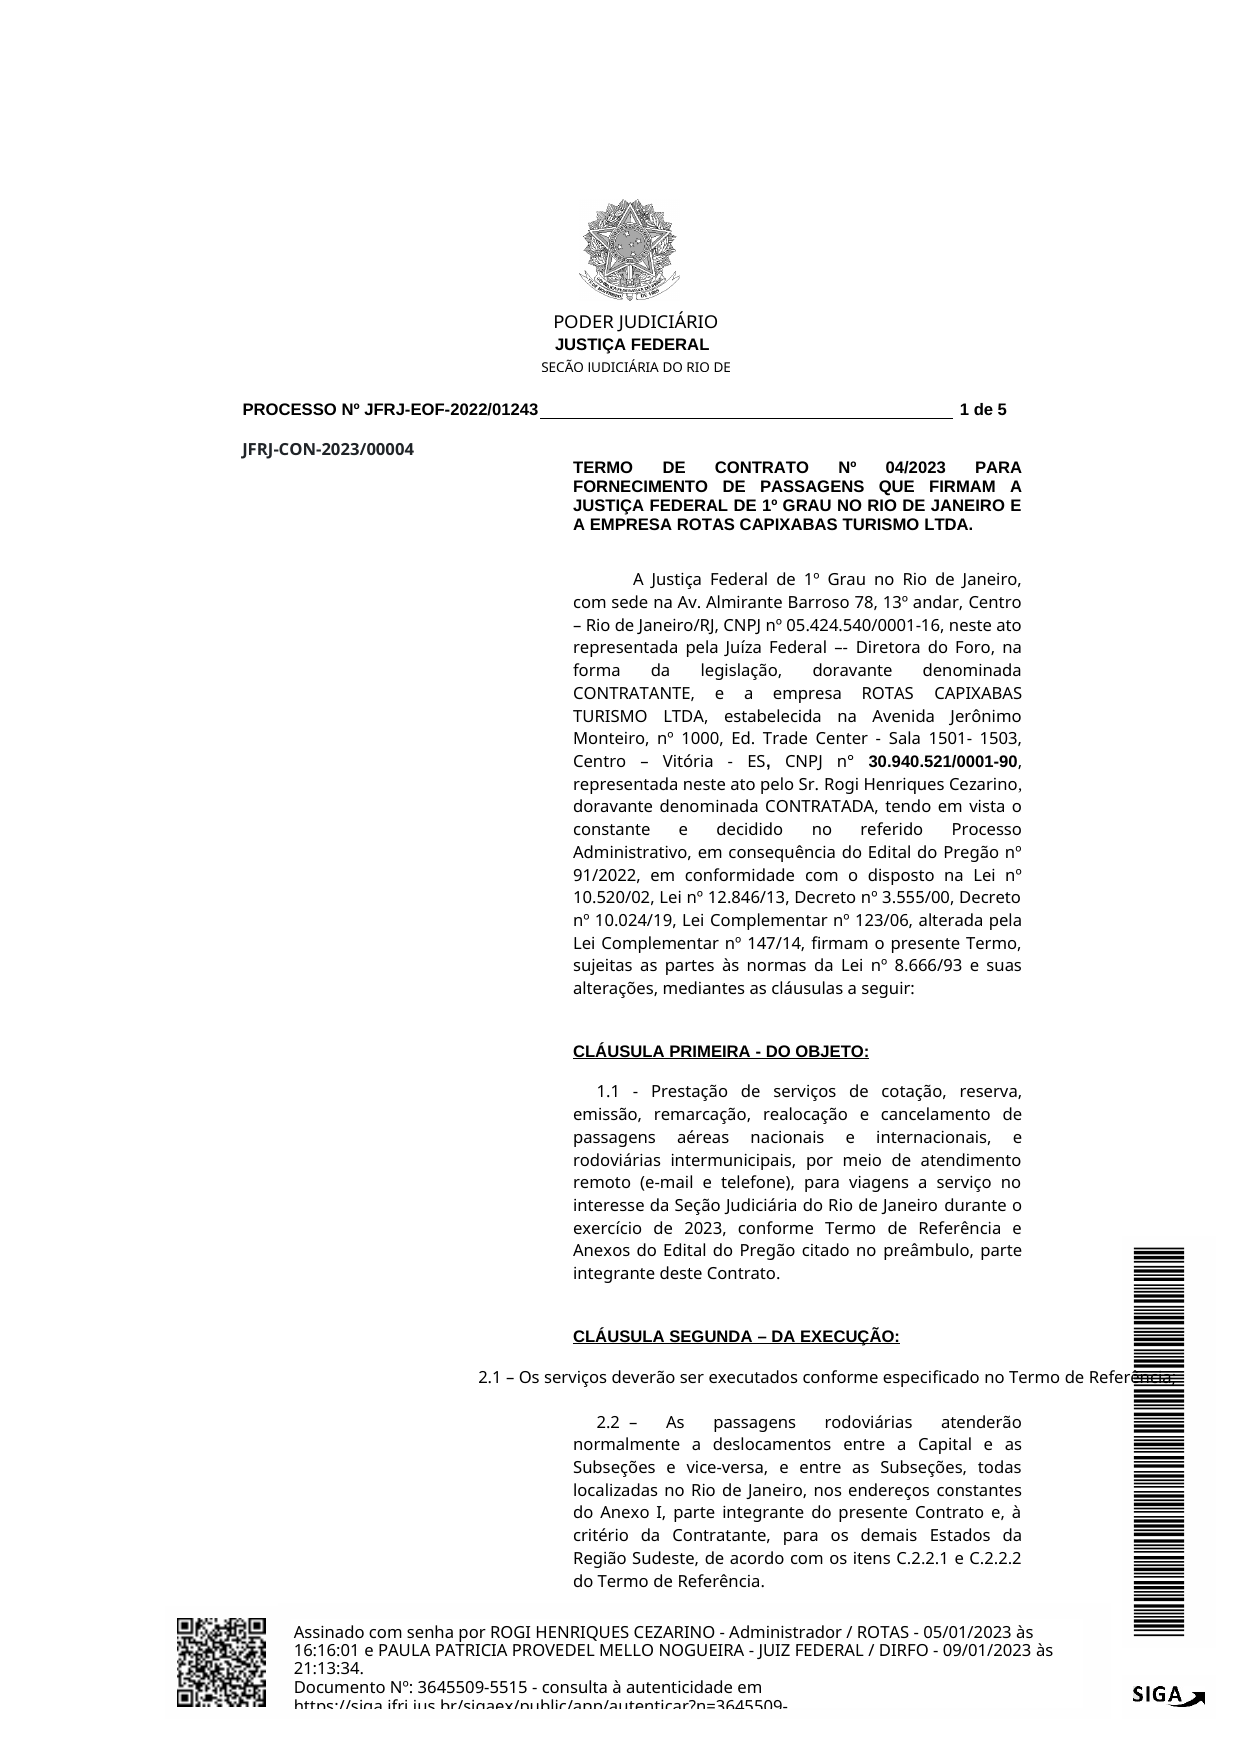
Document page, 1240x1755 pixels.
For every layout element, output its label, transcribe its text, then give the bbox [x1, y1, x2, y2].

text TERMO DE CONTRATO Nº 04/2023 PARA FORNECIMENTO DE PASSAGENS QUE FIRMAM A JUSTIÇA FEDERAL DE 1º GRAU NO RIO DE JANEIRO E A EMPRESA ROTAS CAPIXABAS TURISMO LTDA. [573, 458, 1022, 534]
subtitle CLÁUSULA PRIMEIRA - DO OBJETO: [573, 1042, 1227, 1061]
text JFRJ-CON-2023/00004 [242, 438, 424, 461]
text 1.1 - Prestação de serviços de cotação, reserva, emissão, remarcação, realocação e cancelamento de passagens aéreas nacionais e internacionais, e rodoviárias intermunicipais, por meio de atendimento remoto (e-mail e telefone), para viagens a serviço no interesse da Seção Judiciária do Rio de Janeiro durante o exercício de 2023, conforme Termo de Referência e Anexos do Edital do Pregão citado no preâmbulo, parte integrante deste Contrato. [573, 1080, 1022, 1284]
subtitle CLÁUSULA SEGUNDA – DA EXECUÇÃO: [573, 1327, 1122, 1346]
list – Os serviços deverão ser executados conforme especificado no Termo de Referência; [478, 1365, 1122, 1388]
list – As passagens rodoviárias atenderão normalmente a deslocamentos entre a Capital e as Subseções e vice-versa, e entre as Subseções, todas localizadas no Rio de Janeiro, nos endereços constantes do Anexo I, parte integrante do presente Contrato e, à critério da Contratante, para os demais Estados da Região Sudeste, de acordo com os itens C.2.2.1 e C.2.2.2 do Termo de Referência. [573, 1410, 1022, 1592]
text A Justiça Federal de 1º Grau no Rio de Janeiro, com sede na Av. Almirante Barroso 78, 13º andar, Centro – Rio de Janeiro/RJ, CNPJ nº 05.424.540/0001-16, neste ato representada pela Juíza Federal –- Diretora do Foro, na forma da legislação, doravante denominada CONTRATANTE, e a empresa ROTAS CAPIXABAS TURISMO LTDA, estabelecida na Avenida Jerônimo Monteiro, nº 1000, Ed. Trade Center - Sala 1501- 1503, Centro – Vitória - ES, CNPJ n° 30.940.521/0001-90, representada neste ato pelo Sr. Rogi Henriques Cezarino, doravante denominada CONTRATADA, tendo em vista o constante e decidido no referido Processo Administrativo, em consequência do Edital do Pregão nº 91/2022, em conformidade com o disposto na Lei nº 10.520/02, Lei nº 12.846/13, Decreto nº 3.555/00, Decreto nº 10.024/19, Lei Complementar nº 123/06, alterada pela Lei Complementar nº 147/14, firmam o presente Termo, sujeitas as partes às normas da Lei nº 8.666/93 e suas alterações, mediantes as cláusulas a seguir: [573, 568, 1022, 999]
